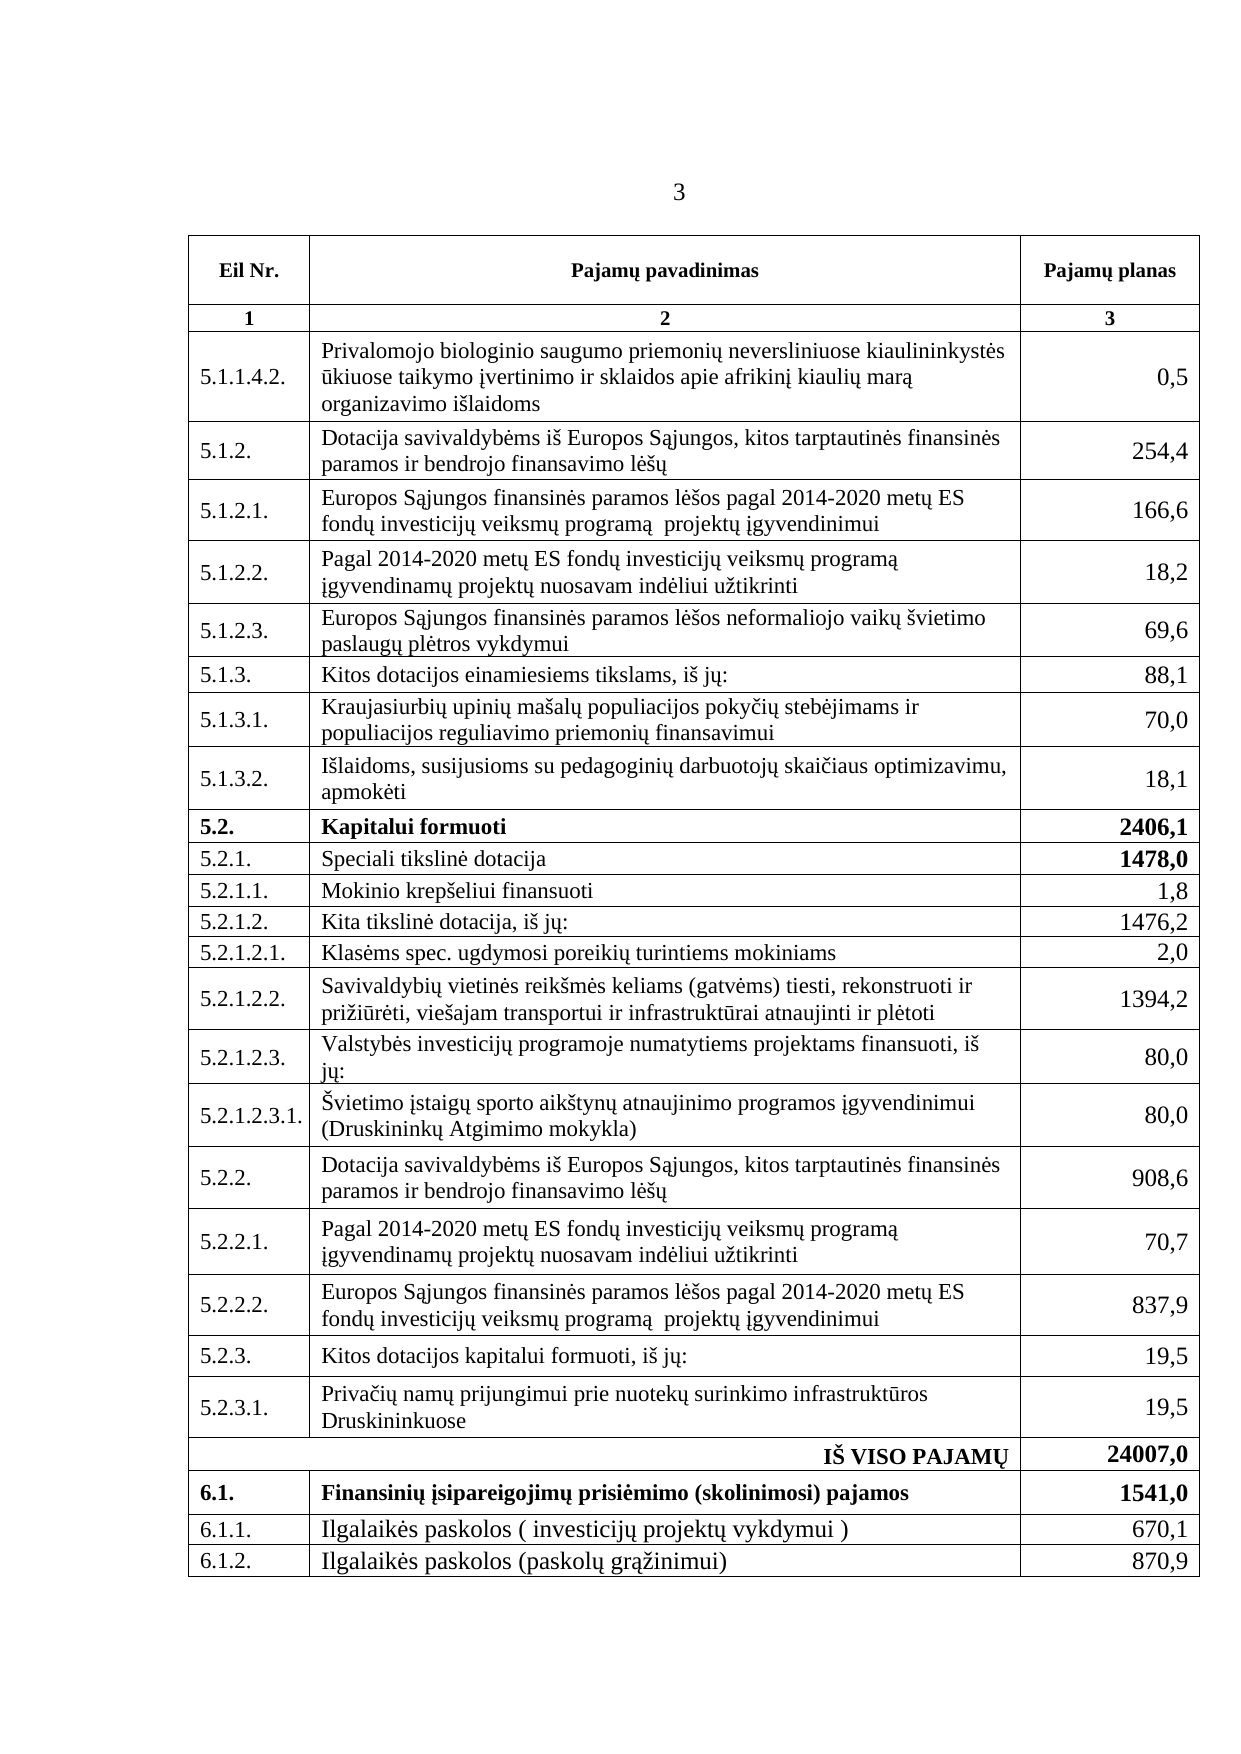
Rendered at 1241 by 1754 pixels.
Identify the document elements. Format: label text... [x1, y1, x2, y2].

table_cell Dotacija savivaldybėms iš Europos Sąjungos, kitos tarptautinės finansinės paramos ir bendrojo finansavimo lėšų [310, 422, 1020, 479]
table_cell 1394,2 [1021, 968, 1199, 1029]
table_cell 5.1.2.3. [189, 604, 309, 656]
table_cell Kapitalui formuoti [310, 810, 1020, 842]
table_cell 5.2.1.1. [189, 875, 309, 906]
table_cell Privalomojo biologinio saugumo priemonių neversliniuose kiaulininkystės ūkiuose taikymo įvertinimo ir sklaidos apie afrikinį kiaulių marą organizavimo išlaidoms [310, 332, 1020, 421]
table_cell 1541,0 [1021, 1471, 1199, 1513]
table_cell 1476,2 [1021, 907, 1199, 936]
table_cell Pagal 2014-2020 metų ES fondų investicijų veiksmų programą įgyvendinamų projektų nuosavam indėliui užtikrinti [310, 1209, 1020, 1274]
table_cell 5.2.2.2. [189, 1275, 309, 1335]
table_cell 5.2.2.1. [189, 1209, 309, 1274]
table_cell 2406,1 [1021, 810, 1199, 842]
table_cell 70,7 [1021, 1209, 1199, 1274]
table_cell Dotacija savivaldybėms iš Europos Sąjungos, kitos tarptautinės finansinės paramos ir bendrojo finansavimo lėšų [310, 1147, 1020, 1208]
table_cell Europos Sąjungos finansinės paramos lėšos neformaliojo vaikų švietimo paslaugų plėtros vykdymui [310, 604, 1020, 656]
table_cell Finansinių įsipareigojimų prisiėmimo (skolinimosi) pajamos [310, 1471, 1020, 1513]
table_cell 5.1.3.1. [189, 693, 309, 746]
table_cell Speciali tikslinė dotacija [310, 843, 1020, 874]
table_cell 80,0 [1021, 1084, 1199, 1146]
table_cell 80,0 [1021, 1030, 1199, 1083]
table_cell Kitos dotacijos kapitalui formuoti, iš jų: [310, 1336, 1020, 1376]
table_cell 2,0 [1021, 937, 1199, 967]
table_cell 5.1.2.2. [189, 541, 309, 602]
table_cell 908,6 [1021, 1147, 1199, 1208]
table_cell Europos Sąjungos finansinės paramos lėšos pagal 2014-2020 metų ES fondų investicijų veiksmų programą projektų įgyvendinimui [310, 480, 1020, 540]
table_cell 5.1.2. [189, 422, 309, 479]
table_header Pajamų pavadinimas [310, 236, 1020, 304]
table_cell 870,9 [1021, 1545, 1199, 1576]
table_cell 1,8 [1021, 875, 1199, 906]
table_cell 5.2.1.2.3. [189, 1030, 309, 1083]
table_cell 5.2.1. [189, 843, 309, 874]
table_cell Kraujasiurbių upinių mašalų populiacijos pokyčių stebėjimams ir populiacijos reguliavimo priemonių finansavimui [310, 693, 1020, 746]
table_cell 5.1.2.1. [189, 480, 309, 540]
table_cell Ilgalaikės paskolos ( investicijų projektų vykdymui ) [310, 1515, 1020, 1543]
table_cell Kitos dotacijos einamiesiems tikslams, iš jų: [310, 657, 1020, 692]
table_header Pajamų planas [1021, 236, 1199, 304]
table_cell 5.2. [189, 810, 309, 842]
table_cell Valstybės investicijų programoje numatytiems projektams finansuoti, iš jų: [310, 1030, 1020, 1083]
table_cell 5.1.3.2. [189, 747, 309, 809]
table_header Eil Nr. [189, 236, 309, 304]
table_cell 5.1.1.4.2. [189, 332, 309, 421]
table_cell Privačių namų prijungimui prie nuotekų surinkimo infrastruktūros Druskininkuose [310, 1377, 1020, 1437]
table_cell 5.2.3.1. [189, 1377, 309, 1437]
table_cell 837,9 [1021, 1275, 1199, 1335]
table_cell Išlaidoms, susijusioms su pedagoginių darbuotojų skaičiaus optimizavimu, apmokėti [310, 747, 1020, 809]
table_cell 18,1 [1021, 747, 1199, 809]
table_cell Švietimo įstaigų sporto aikštynų atnaujinimo programos įgyvendinimui (Druskininkų Atgimimo mokykla) [310, 1084, 1020, 1146]
table_cell 3 [1021, 305, 1199, 331]
table_cell Kita tikslinė dotacija, iš jų: [310, 907, 1020, 936]
table_cell 5.1.3. [189, 657, 309, 692]
table_cell 5.2.1.2.1. [189, 937, 309, 967]
table_cell Mokinio krepšeliui finansuoti [310, 875, 1020, 906]
table_cell Ilgalaikės paskolos (paskolų grąžinimui) [310, 1545, 1020, 1576]
table_cell 0,5 [1021, 332, 1199, 421]
table_cell 5.2.2. [189, 1147, 309, 1208]
table_cell 6.1.1. [189, 1515, 309, 1543]
table_cell 88,1 [1021, 657, 1199, 692]
table_cell 2 [310, 305, 1020, 331]
table_cell 5.2.1.2. [189, 907, 309, 936]
table_cell 70,0 [1021, 693, 1199, 746]
table_cell 254,4 [1021, 422, 1199, 479]
table_cell 166,6 [1021, 480, 1199, 540]
table_cell Europos Sąjungos finansinės paramos lėšos pagal 2014-2020 metų ES fondų investicijų veiksmų programą projektų įgyvendinimui [310, 1275, 1020, 1335]
table_cell 670,1 [1021, 1515, 1199, 1543]
table_cell 1478,0 [1021, 843, 1199, 874]
table_cell 6.1.2. [189, 1545, 309, 1576]
table_cell 6.1. [189, 1471, 309, 1513]
table_cell 24007,0 [1021, 1438, 1199, 1470]
table_cell 18,2 [1021, 541, 1199, 602]
table_cell Pagal 2014-2020 metų ES fondų investicijų veiksmų programą įgyvendinamų projektų nuosavam indėliui užtikrinti [310, 541, 1020, 602]
table_cell 5.2.1.2.2. [189, 968, 309, 1029]
table_cell 1 [189, 305, 309, 331]
table_cell 5.2.3. [189, 1336, 309, 1376]
table_cell 69,6 [1021, 604, 1199, 656]
table_cell Klasėms spec. ugdymosi poreikių turintiems mokiniams [310, 937, 1020, 967]
table_cell 19,5 [1021, 1336, 1199, 1376]
table_cell 19,5 [1021, 1377, 1199, 1437]
table_cell 5.2.1.2.3.1. [189, 1084, 309, 1146]
table_cell IŠ VISO PAJAMŲ [189, 1438, 1020, 1470]
table_cell Savivaldybių vietinės reikšmės keliams (gatvėms) tiesti, rekonstruoti ir prižiūrėti, viešajam transportui ir infrastruktūrai atnaujinti ir plėtoti [310, 968, 1020, 1029]
